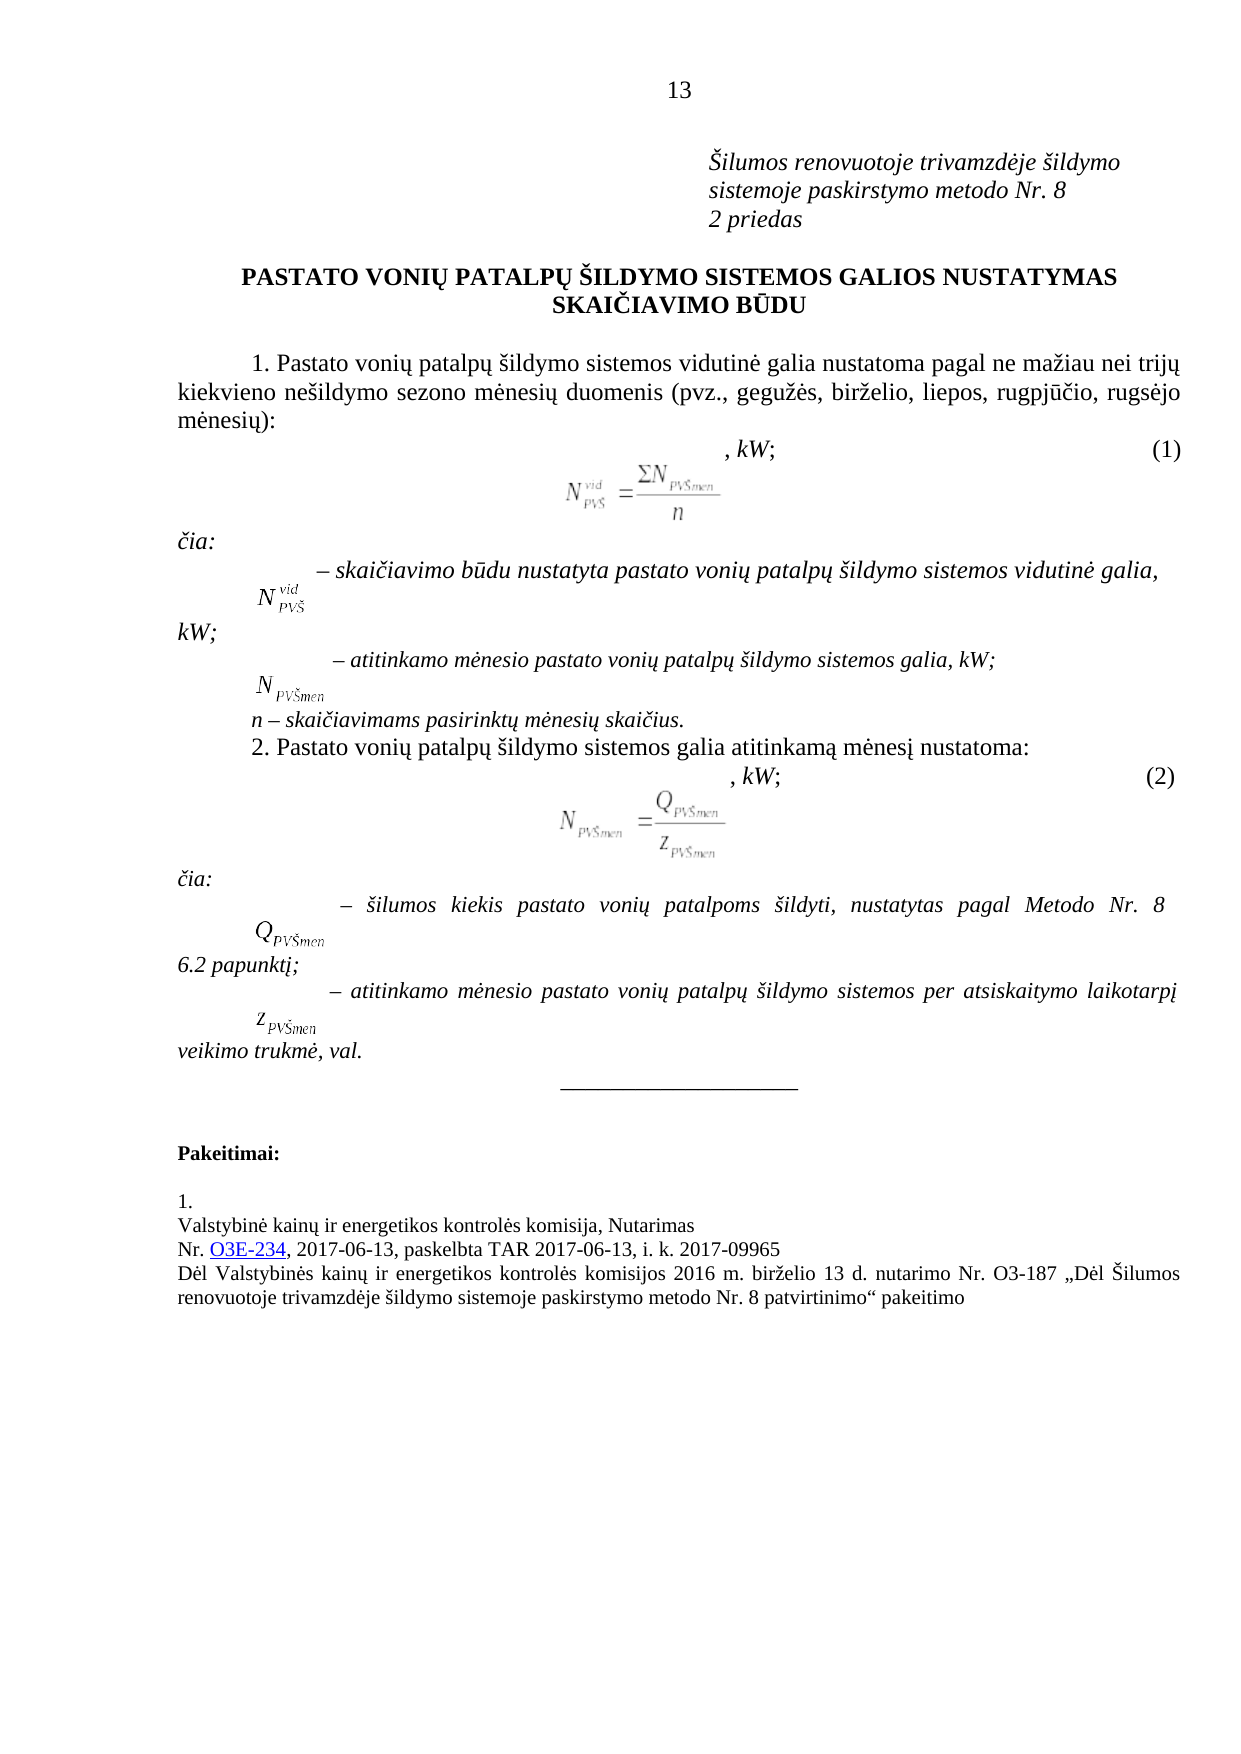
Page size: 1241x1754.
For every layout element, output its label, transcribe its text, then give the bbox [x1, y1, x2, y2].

text čia: [177, 864, 1181, 891]
text Nr. O3E-234, 2017-06-13, paskelbta TAR 2017-06-13, i. k. 2017-09965 [177, 1237, 1181, 1261]
text 2 priedas [709, 204, 1181, 233]
text – šilumos kiekis pastato vonių patalpoms šildyti, nustatytas pagal Metodo Nr. 8 6.2 papunktį; [177, 891, 1181, 977]
text – skaičiavimo būdu nustatyta pastato vonių patalpų šildymo sistemos vidutinė galia, kW; [177, 555, 1181, 646]
text čia: [177, 526, 1181, 555]
text – atitinkamo mėnesio pastato vonių patalpų šildymo sistemos galia, kW; [177, 646, 1181, 706]
text Pakeitimai: [177, 1141, 1181, 1165]
text 2. Pastato vonių patalpų šildymo sistemos galia atitinkamą mėnesį nustatoma: [177, 732, 1181, 761]
text , kW; (1) [251, 434, 1181, 526]
text n – skaičiavimams pasirinktų mėnesių skaičius. [177, 706, 1181, 732]
text 1. [177, 1189, 1181, 1213]
text Šilumos renovuotoje trivamzdėje šildymo sistemoje paskirstymo metodo Nr. 8 [709, 147, 1181, 204]
text PASTATO VONIŲ PATALPŲ ŠILDYMO SISTEMOS GALIOS NUSTATYMAS SKAIČIAVIMO BŪDU [177, 262, 1181, 319]
text Valstybinė kainų ir energetikos kontrolės komisija, Nutarimas [177, 1213, 1181, 1237]
text , kW; (2) [177, 761, 1181, 864]
text Dėl Valstybinės kainų ir energetikos kontrolės komisijos 2016 m. birželio 13 d. nutarimo Nr. O3-187 „Dėl Šilumos renovuotoje trivamzdėje šildymo sistemoje paskirstymo metodo Nr. 8 patvirtinimo“ pakeitimo [177, 1261, 1181, 1309]
text 1. Pastato vonių patalpų šildymo sistemos vidutinė galia nustatoma pagal ne mažiau nei trijų kiekvieno nešildymo sezono mėnesių duomenis (pvz., gegužės, birželio, liepos, rugpjūčio, rugsėjo mėnesių): [177, 348, 1181, 434]
text ___________________ [177, 1064, 1181, 1093]
text – atitinkamo mėnesio pastato vonių patalpų šildymo sistemos per atsiskaitymo laikotarpį veikimo trukmė, val. [177, 977, 1181, 1064]
